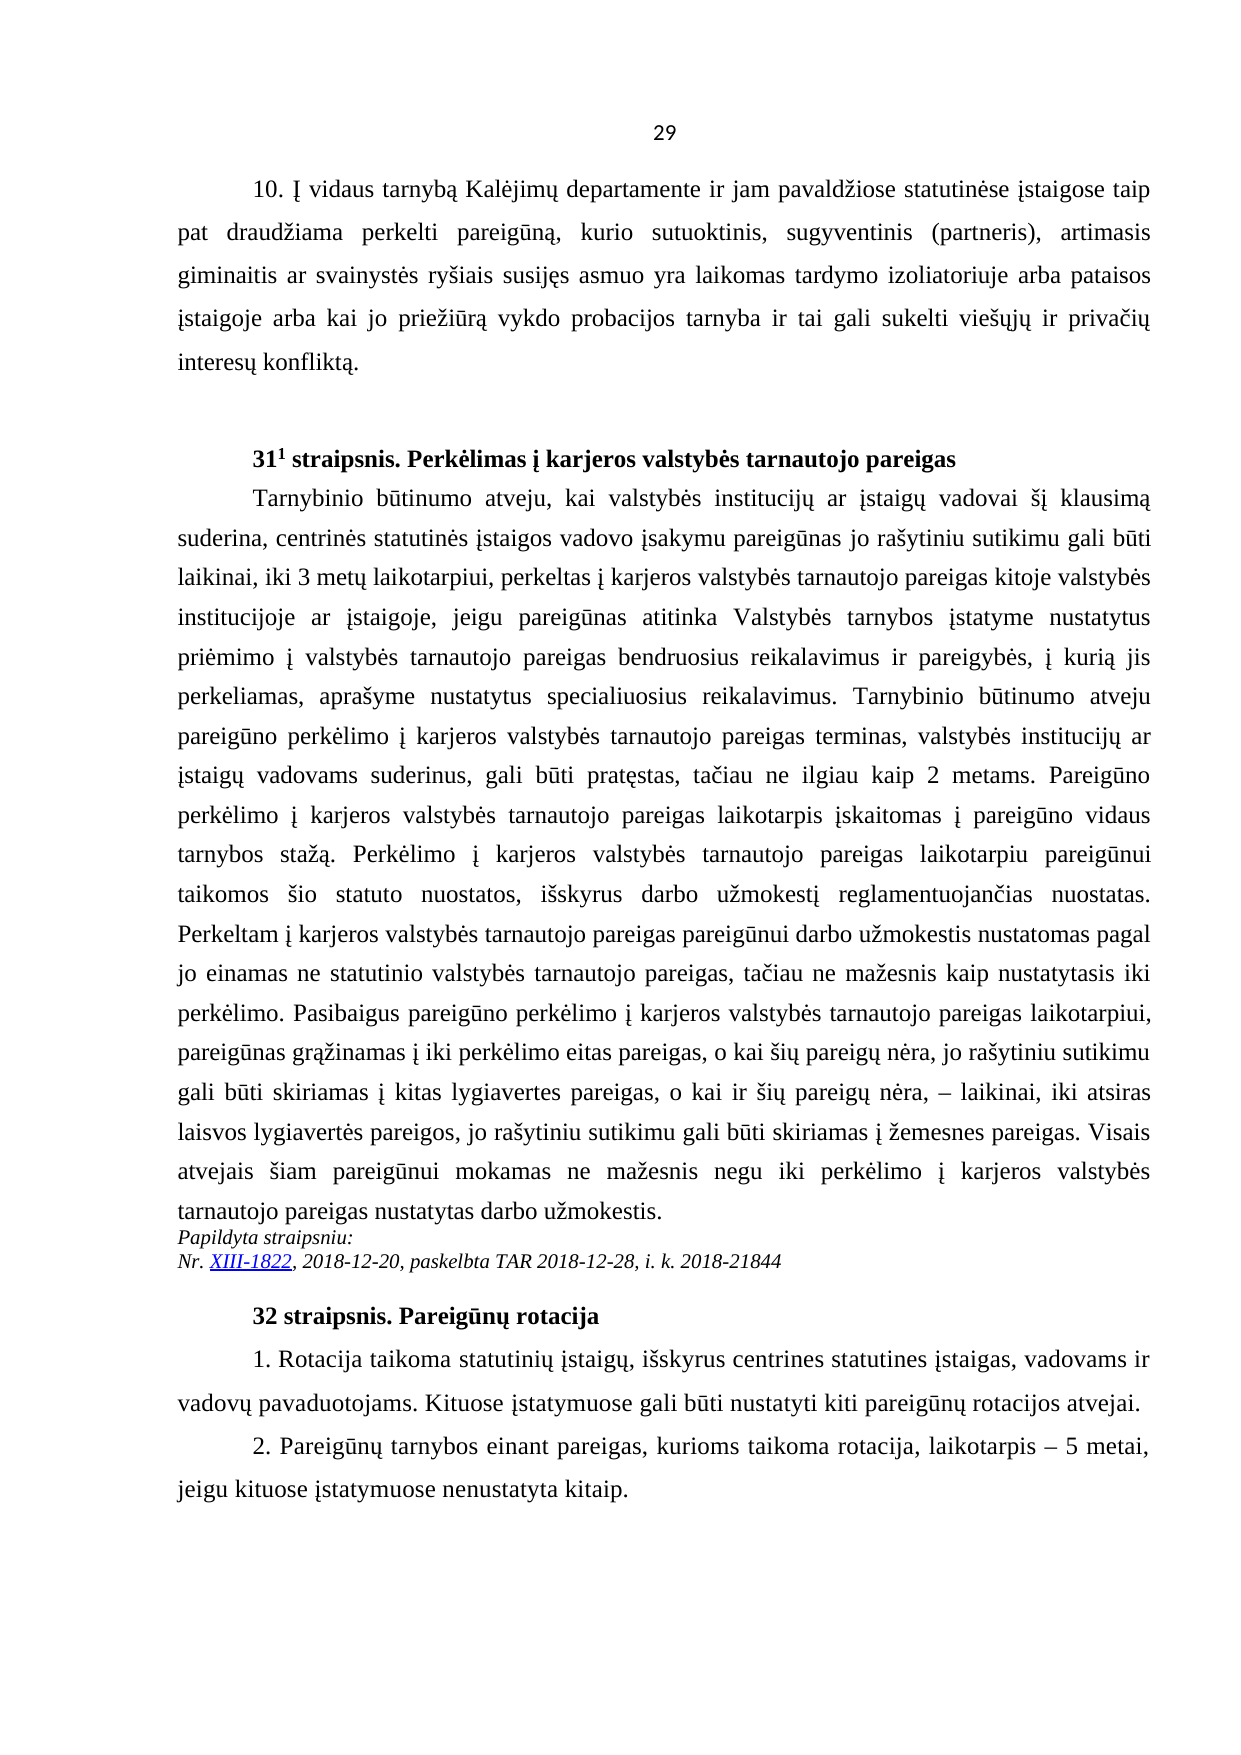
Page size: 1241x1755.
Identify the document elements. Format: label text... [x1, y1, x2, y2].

text Tarnybinio būtinumo atveju, kai valstybės institucijų ar įstaigų vadovai šį klausimą suderina, centrinės statutinės įstaigos vadovo įsakymu pareigūnas jo rašytiniu sutikimu gali būti laikinai, iki 3 metų laikotarpiui, perkeltas į karjeros valstybės tarnautojo pareigas kitoje valstybės institucijoje ar įstaigoje, jeigu pareigūnas atitinka Valstybės tarnybos įstatyme nustatytus priėmimo į valstybės tarnautojo pareigas bendruosius reikalavimus ir pareigybės, į kurią jis perkeliamas, aprašyme nustatytus specialiuosius reikalavimus. Tarnybinio būtinumo atveju pareigūno perkėlimo į karjeros valstybės tarnautojo pareigas terminas, valstybės institucijų ar įstaigų vadovams suderinus, gali būti pratęstas, tačiau ne ilgiau kaip 2 metams. Pareigūno perkėlimo į karjeros valstybės tarnautojo pareigas laikotarpis įskaitomas į pareigūno vidaus tarnybos stažą. Perkėlimo į karjeros valstybės tarnautojo pareigas laikotarpiu pareigūnui taikomos šio statuto nuostatos, išskyrus darbo užmokestį reglamentuojančias nuostatas. Perkeltam į karjeros valstybės tarnautojo pareigas pareigūnui darbo užmokestis nustatomas pagal jo einamas ne statutinio valstybės tarnautojo pareigas, tačiau ne mažesnis kaip nustatytasis iki perkėlimo. Pasibaigus pareigūno perkėlimo į karjeros valstybės tarnautojo pareigas laikotarpiui, pareigūnas grąžinamas į iki perkėlimo eitas pareigas, o kai šių pareigų nėra, jo rašytiniu sutikimu gali būti skiriamas į kitas lygiavertes pareigas, o kai ir šių pareigų nėra, – laikinai, iki atsiras laisvos lygiavertės pareigos, jo rašytiniu sutikimu gali būti skiriamas į žemesnes pareigas. Visais atvejais šiam pareigūnui mokamas ne mažesnis negu iki perkėlimo į karjeros valstybės tarnautojo pareigas nustatytas darbo užmokestis. [177, 472, 1152, 1224]
text 10. Į vidaus tarnybą Kalėjimų departamente ir jam pavaldžiose statutinėse įstaigose taip pat draudžiama perkelti pareigūną, kurio sutuoktinis, sugyventinis (partneris), artimasis giminaitis ar svainystės ryšiais susijęs asmuo yra laikomas tardymo izoliatoriuje arba pataisos įstaigoje arba kai jo priežiūrą vykdo probacijos tarnyba ir tai gali sukelti viešųjų ir privačių interesų konfliktą. [177, 174, 1152, 375]
text 32 straipsnis. Pareigūnų rotacija [177, 1301, 1152, 1330]
text 311 straipsnis. Perkėlimas į karjeros valstybės tarnautojo pareigas [177, 433, 1152, 472]
text Papildyta straipsniu: [177, 1224, 1152, 1249]
text 2. Pareigūnų tarnybos einant pareigas, kurioms taikoma rotacija, laikotarpis – 5 metai, jeigu kituose įstatymuose nenustatyta kitaip. [177, 1431, 1152, 1503]
text 1. Rotacija taikoma statutinių įstaigų, išskyrus centrines statutines įstaigas, vadovams ir vadovų pavaduotojams. Kituose įstatymuose gali būti nustatyti kiti pareigūnų rotacijos atvejai. [177, 1344, 1152, 1416]
text Nr. XIII-1822, 2018-12-20, paskelbta TAR 2018-12-28, i. k. 2018-21844 [177, 1249, 1152, 1273]
